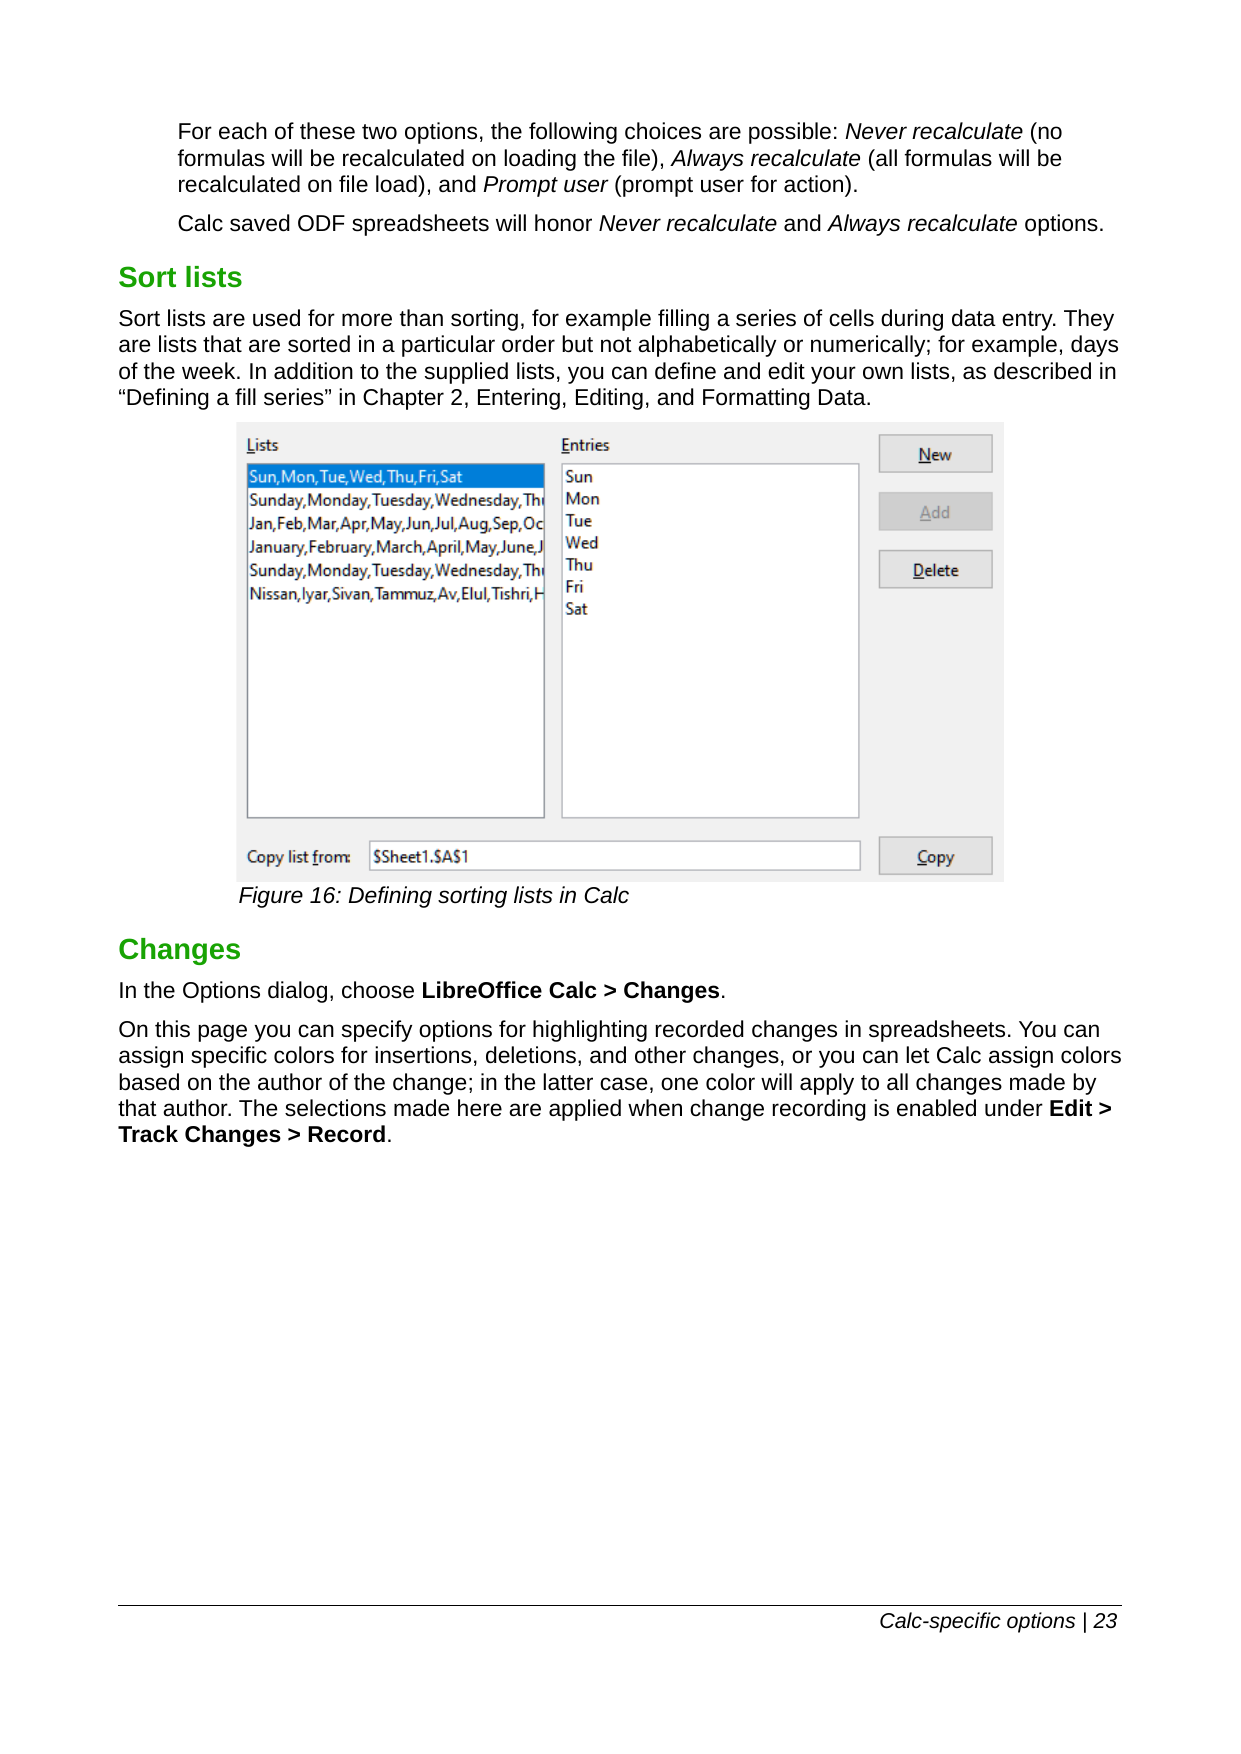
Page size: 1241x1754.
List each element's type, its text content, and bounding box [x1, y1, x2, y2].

text In the Options dialog, choose LibreOffice Calc > Changes. [118, 977, 1122, 1003]
subtitle Changes [118, 932, 1122, 965]
text Figure 16: Defining sorting lists in Calc [238, 882, 1002, 908]
text Calc saved ODF spreadsheets will honor Never recalculate and Always recalculate options. [177, 210, 1122, 236]
subtitle Sort lists [118, 260, 1122, 293]
text Sort lists are used for more than sorting, for example filling a series of cells during data entry. They are lists that are sorted in a particular order but not alphabetically or numerically; for example, days of the week. In addition to the supplied lists, you can define and edit your own lists, as described in “Defining a fill series” in Chapter 2, Entering, Editing, and Formatting Data. [118, 305, 1122, 410]
text On this page you can specify options for highlighting recorded changes in spreadsheets. You can assign specific colors for insertions, deletions, and other changes, or you can let Calc assign colors based on the author of the change; in the latter case, one color will apply to all changes made by that author. The selections made here are applied when change recording is enabled under Edit > Track Changes > Record. [118, 1016, 1122, 1148]
text For each of these two options, the following choices are possible: Never recalculate (no formulas will be recalculated on loading the file), Always recalculate (all formulas will be recalculated on file load), and Prompt user (prompt user for action). [177, 118, 1122, 197]
picture [236, 422, 1004, 882]
